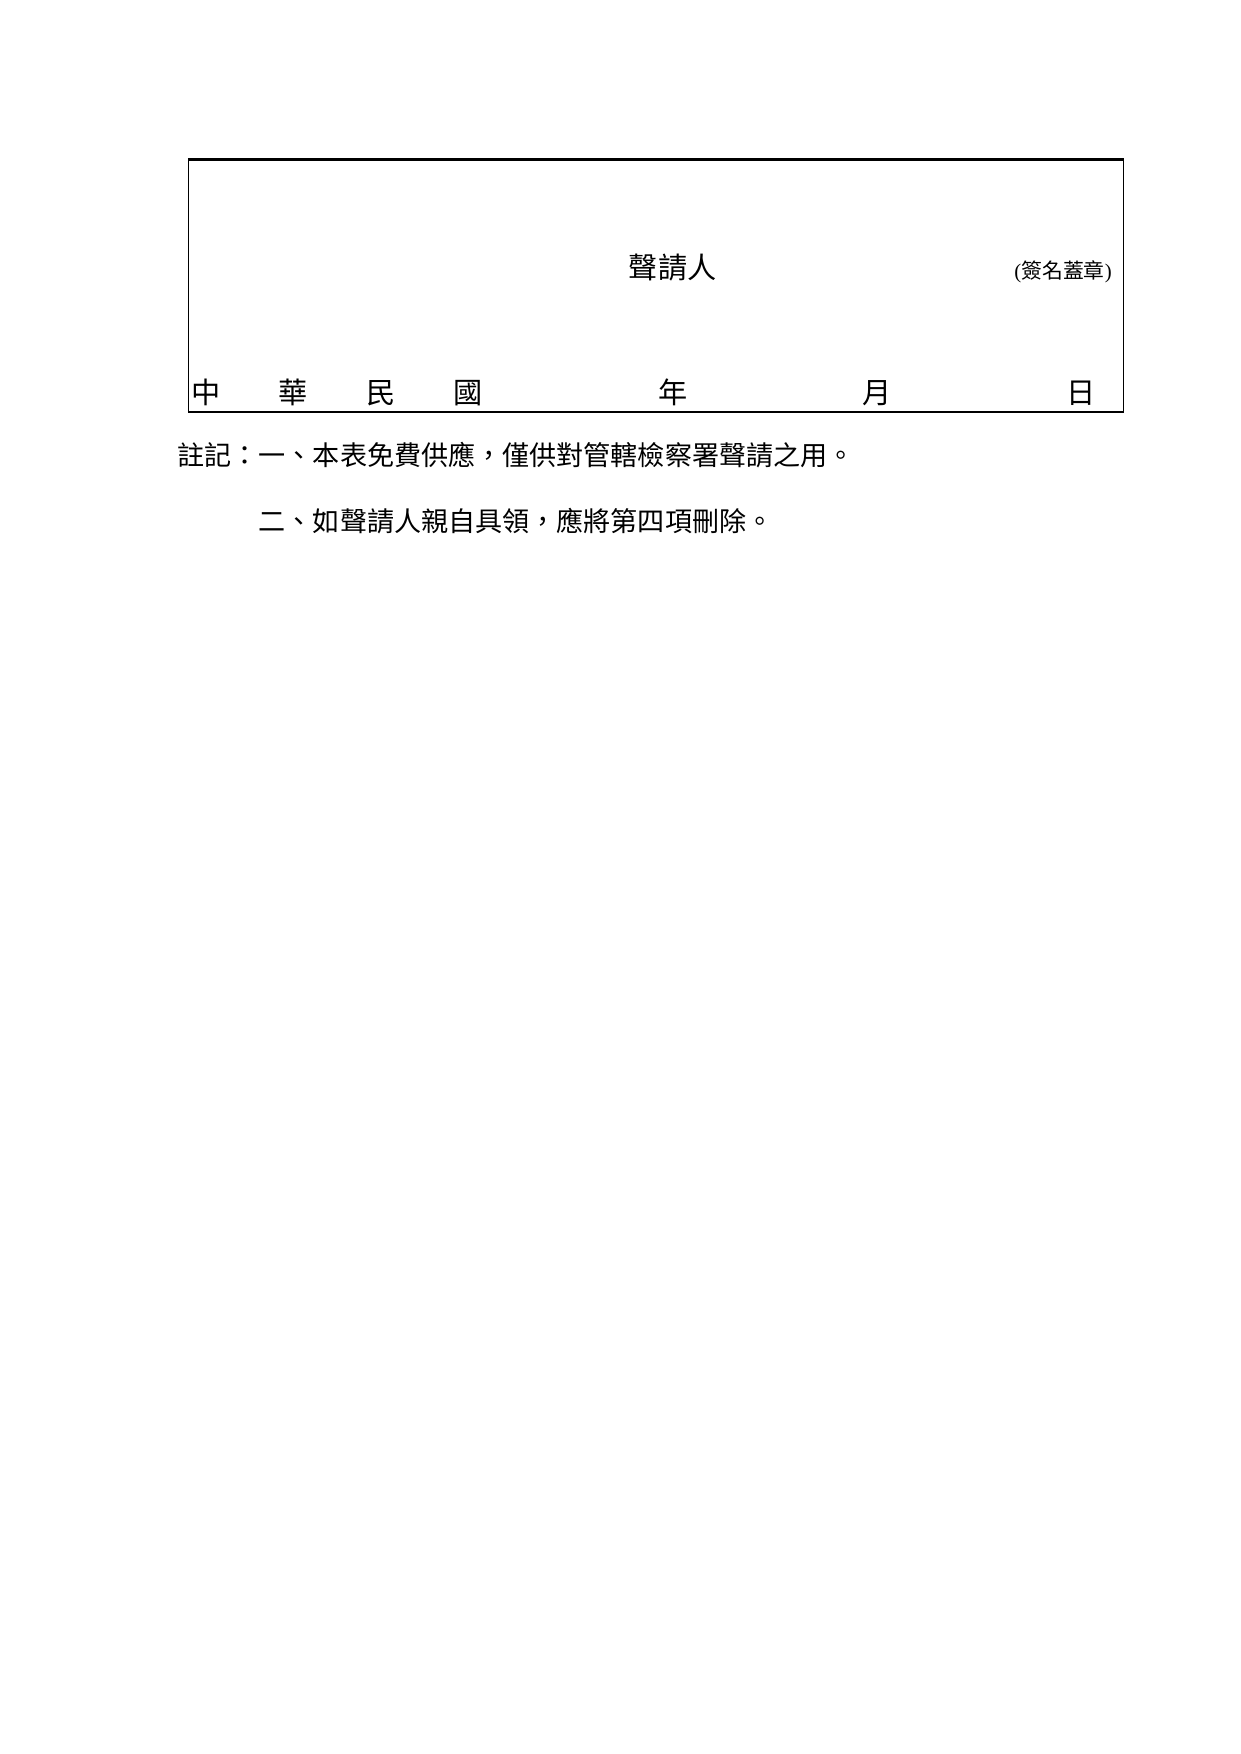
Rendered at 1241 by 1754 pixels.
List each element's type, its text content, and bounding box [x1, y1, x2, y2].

text 註記：一、本表免費供應，僅供對管轄檢察署聲請之用。 [177, 412, 1122, 475]
text 二、如聲請人親自具領，應將第四項刪除。 [177, 475, 1122, 537]
table_cell 聲請人 (簽名蓋章) 中 華 民 國 年 月 日 [189, 161, 1123, 411]
